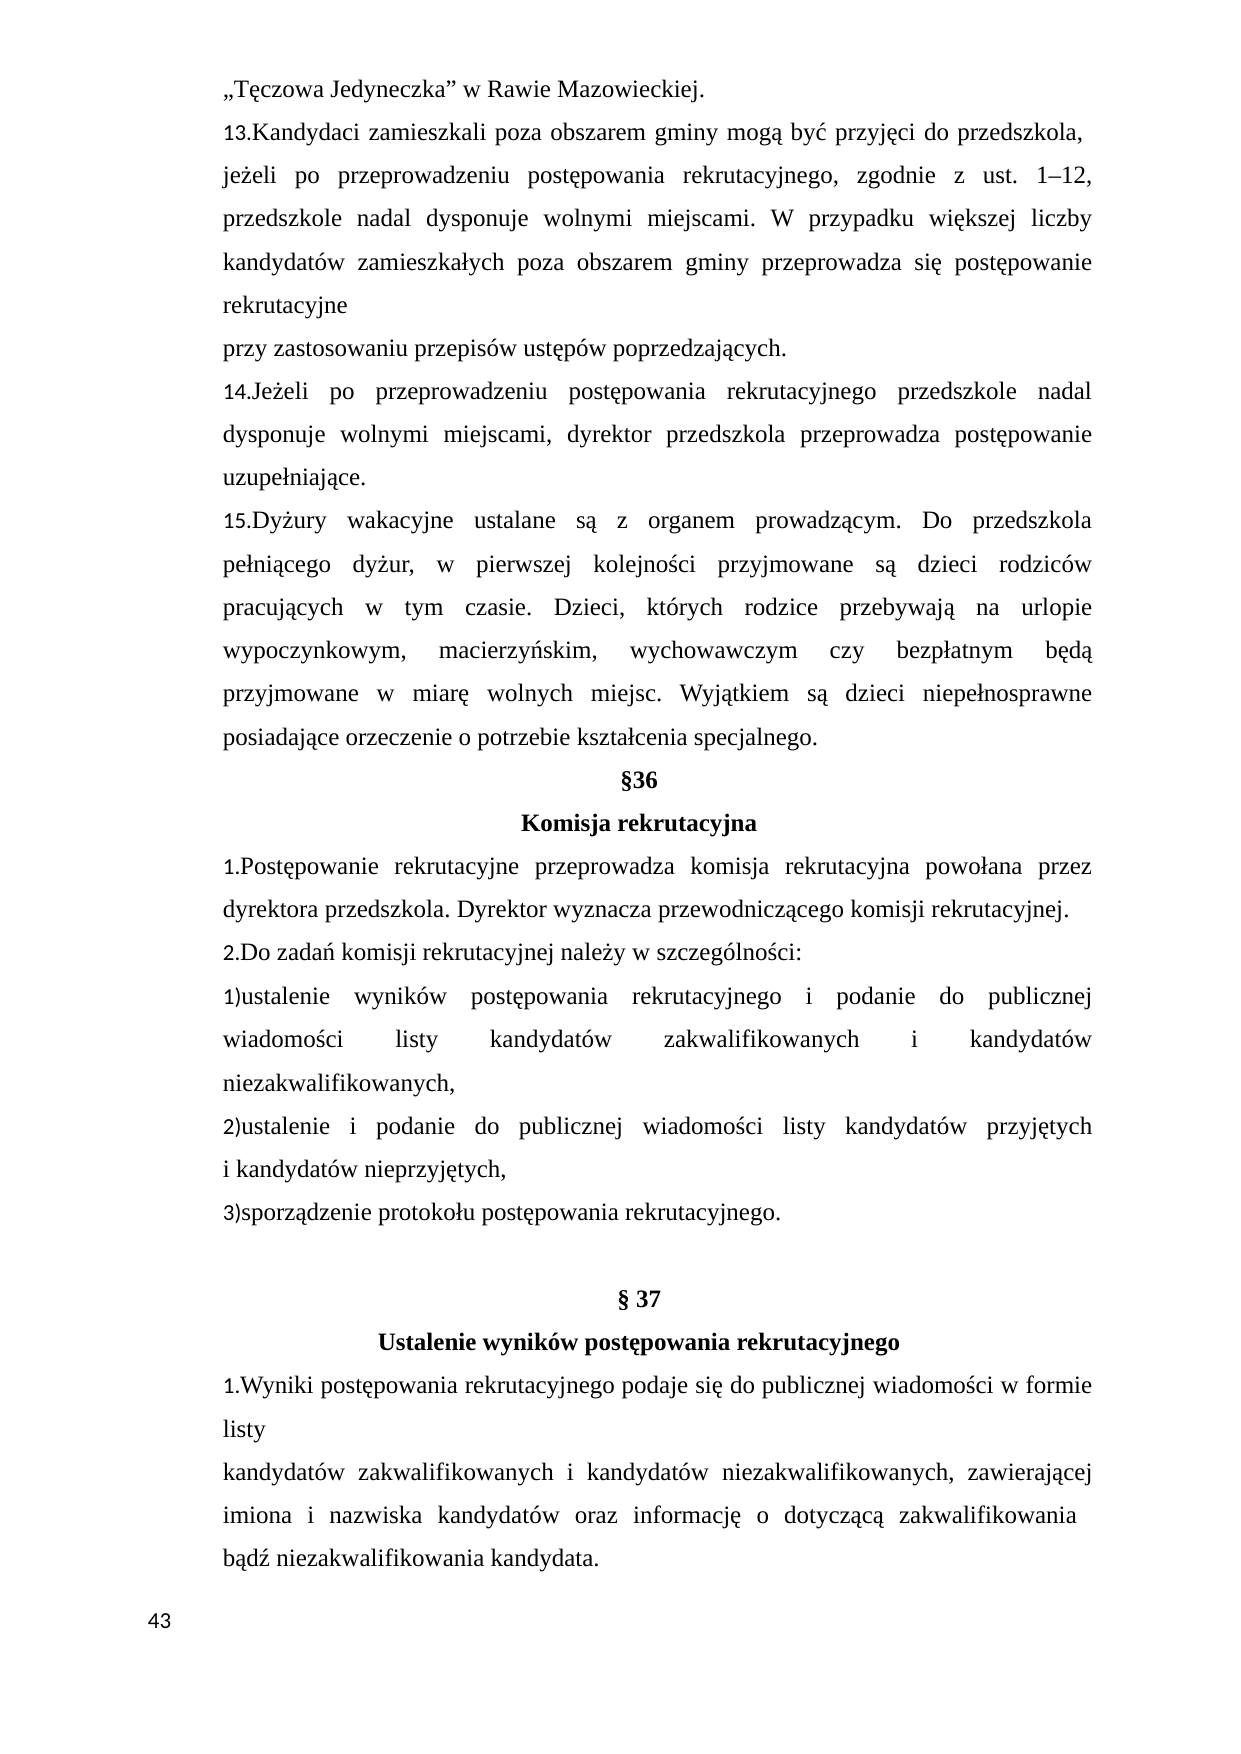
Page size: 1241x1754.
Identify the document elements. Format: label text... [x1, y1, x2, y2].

list Dyżury wakacyjne ustalane są z organem prowadzącym. Do przedszkola pełniącego dyżur, w pierwszej kolejności przyjmowane są dzieci rodziców pracujących w tym czasie. Dzieci, których rodzice przebywają na urlopie wypoczynkowym, macierzyńskim, wychowawczym czy bezpłatnym będą przyjmowane w miarę wolnych miejsc. Wyjątkiem są dzieci niepełnosprawne posiadające orzeczenie o potrzebie kształcenia specjalnego. [223, 506, 1093, 750]
list Wyniki postępowania rekrutacyjnego podaje się do publicznej wiadomości w formie listy kandydatów zakwalifikowanych i kandydatów niezakwalifikowanych, zawierającej imiona i nazwiska kandydatów oraz informację o dotyczącą zakwalifikowania bądź niezakwalifikowania kandydata. [223, 1370, 1093, 1572]
list Jeżeli po przeprowadzeniu postępowania rekrutacyjnego przedszkole nadal dysponuje wolnymi miejscami, dyrektor przedszkola przeprowadza postępowanie uzupełniające. [223, 376, 1093, 491]
list Komisja rekrutacyjna [185, 808, 1093, 837]
list ustalenie i podanie do publicznej wiadomości listy kandydatów przyjętych i kandydatów nieprzyjętych, [223, 1111, 1093, 1183]
list § 37 [185, 1284, 1093, 1313]
list §36 [185, 765, 1093, 793]
list Ustalenie wyników postępowania rekrutacyjnego [185, 1327, 1093, 1356]
list Do zadań komisji rekrutacyjnej należy w szczególności: [223, 937, 1093, 967]
list sporządzenie protokołu postępowania rekrutacyjnego. [223, 1197, 1093, 1226]
list Kandydaci zamieszkali poza obszarem gminy mogą być przyjęci do przedszkola, jeżeli po przeprowadzeniu postępowania rekrutacyjnego, zgodnie z ust. 1–12, przedszkole nadal dysponuje wolnymi miejscami. W przypadku większej liczby kandydatów zamieszkałych poza obszarem gminy przeprowadza się postępowanie rekrutacyjne przy zastosowaniu przepisów ustępów poprzedzających. [223, 117, 1093, 362]
list „Tęczowa Jedyneczka” w Rawie Mazowieckiej. [223, 74, 1093, 102]
list ustalenie wyników postępowania rekrutacyjnego i podanie do publicznej wiadomości listy kandydatów zakwalifikowanych i kandydatów niezakwalifikowanych, [223, 981, 1093, 1096]
list Postępowanie rekrutacyjne przeprowadza komisja rekrutacyjna powołana przez dyrektora przedszkola. Dyrektor wyznacza przewodniczącego komisji rekrutacyjnej. [223, 851, 1093, 923]
